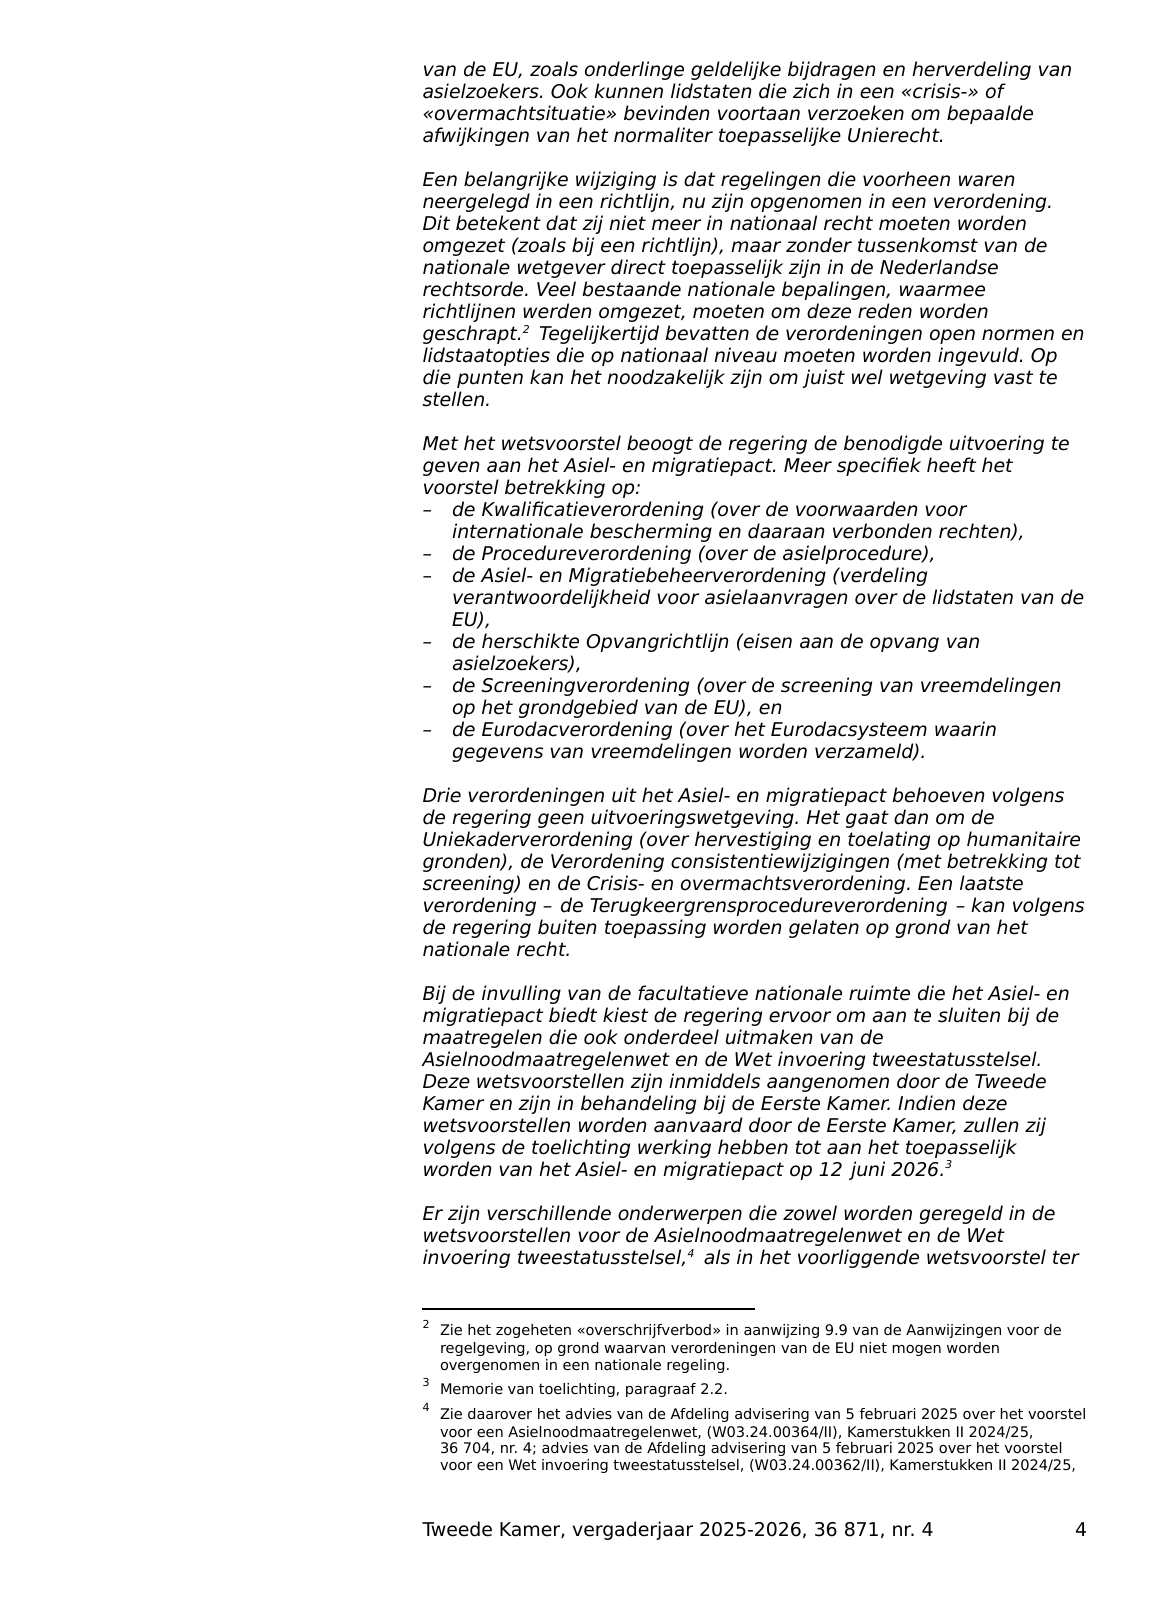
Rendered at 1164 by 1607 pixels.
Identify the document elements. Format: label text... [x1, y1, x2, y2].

text Zie daarover het advies van de Afdeling advisering van 5 februari 2025 over het voorstel voor een Asielnoodmaatregelenwet, (W03.24.00364/II), Kamerstukken II 2024/25, 36 704, nr. 4; advies van de Afdeling advisering van 5 februari 2025 over het voorstel voor een Wet invoering tweestatusstelsel, (W03.24.00362/II), Kamerstukken II 2024/25, [422, 1402, 1087, 1474]
text Zie het zogeheten «overschrijfverbod» in aanwijzing 9.9 van de Aanwijzingen voor de regelgeving, op grond waarvan verordeningen van de EU niet mogen worden overgenomen in een nationale regeling. [422, 1318, 1087, 1374]
text – de Kwalificatieverordening (over de voorwaarden voor internationale bescherming en daaraan verbonden rechten), [422, 499, 1087, 543]
text – de Procedureverordening (over de asielprocedure), [422, 543, 1087, 565]
text Drie verordeningen uit het Asiel- en migratiepact behoeven volgens de regering geen uitvoeringswetgeving. Het gaat dan om de Uniekaderverordening (over hervestiging en toelating op humanitaire gronden), de Verordening consistentiewijzigingen (met betrekking tot screening) en de Crisis- en overmachtsverordening. Een laatste verordening – de Terugkeergrensprocedureverordening – kan volgens de regering buiten toepassing worden gelaten op grond van het nationale recht. [422, 785, 1087, 961]
text – de Eurodacverordening (over het Eurodacsysteem waarin gegevens van vreemdelingen worden verzameld). [422, 719, 1087, 763]
text Memorie van toelichting, paragraaf 2.2. [422, 1377, 1087, 1399]
text – de herschikte Opvangrichtlijn (eisen aan de opvang van asielzoekers), [422, 631, 1087, 675]
text Met het wetsvoorstel beoogt de regering de benodigde uitvoering te geven aan het Asiel- en migratiepact. Meer specifiek heeft het voorstel betrekking op: [422, 433, 1087, 499]
text Een belangrijke wijziging is dat regelingen die voorheen waren neergelegd in een richtlijn, nu zijn opgenomen in een verordening. Dit betekent dat zij niet meer in nationaal recht moeten worden omgezet (zoals bij een richtlijn), maar zonder tussenkomst van de nationale wetgever direct toepasselijk zijn in de Nederlandse rechtsorde. Veel bestaande nationale bepalingen, waarmee richtlijnen werden omgezet, moeten om deze reden worden geschrapt. Tegelijkertijd bevatten de verordeningen open normen en lidstaatopties die op nationaal niveau moeten worden ingevuld. Op die punten kan het noodzakelijk zijn om juist wel wetgeving vast te stellen. [422, 169, 1087, 411]
text – de Screeningverordening (over de screening van vreemdelingen op het grondgebied van de EU), en [422, 675, 1087, 719]
text Bij de invulling van de facultatieve nationale ruimte die het Asiel- en migratiepact biedt kiest de regering ervoor om aan te sluiten bij de maatregelen die ook onderdeel uitmaken van de Asielnoodmaatregelenwet en de Wet invoering tweestatusstelsel. Deze wetsvoorstellen zijn inmiddels aangenomen door de Tweede Kamer en zijn in behandeling bij de Eerste Kamer. Indien deze wetsvoorstellen worden aanvaard door de Eerste Kamer, zullen zij volgens de toelichting werking hebben tot aan het toepasselijk worden van het Asiel- en migratiepact op 12 juni 2026. [422, 983, 1087, 1181]
text – de Asiel- en Migratiebeheerverordening (verdeling verantwoordelijkheid voor asielaanvragen over de lidstaten van de EU), [422, 565, 1087, 631]
text van de EU, zoals onderlinge geldelijke bijdragen en herverdeling van asielzoekers. Ook kunnen lidstaten die zich in een «crisis-» of «overmachtsituatie» bevinden voortaan verzoeken om bepaalde afwijkingen van het normaliter toepasselijke Unierecht. [422, 59, 1087, 147]
text Er zijn verschillende onderwerpen die zowel worden geregeld in de wetsvoorstellen voor de Asielnoodmaatregelenwet en de Wet invoering tweestatusstelsel, als in het voorliggende wetsvoorstel ter [422, 1203, 1087, 1269]
